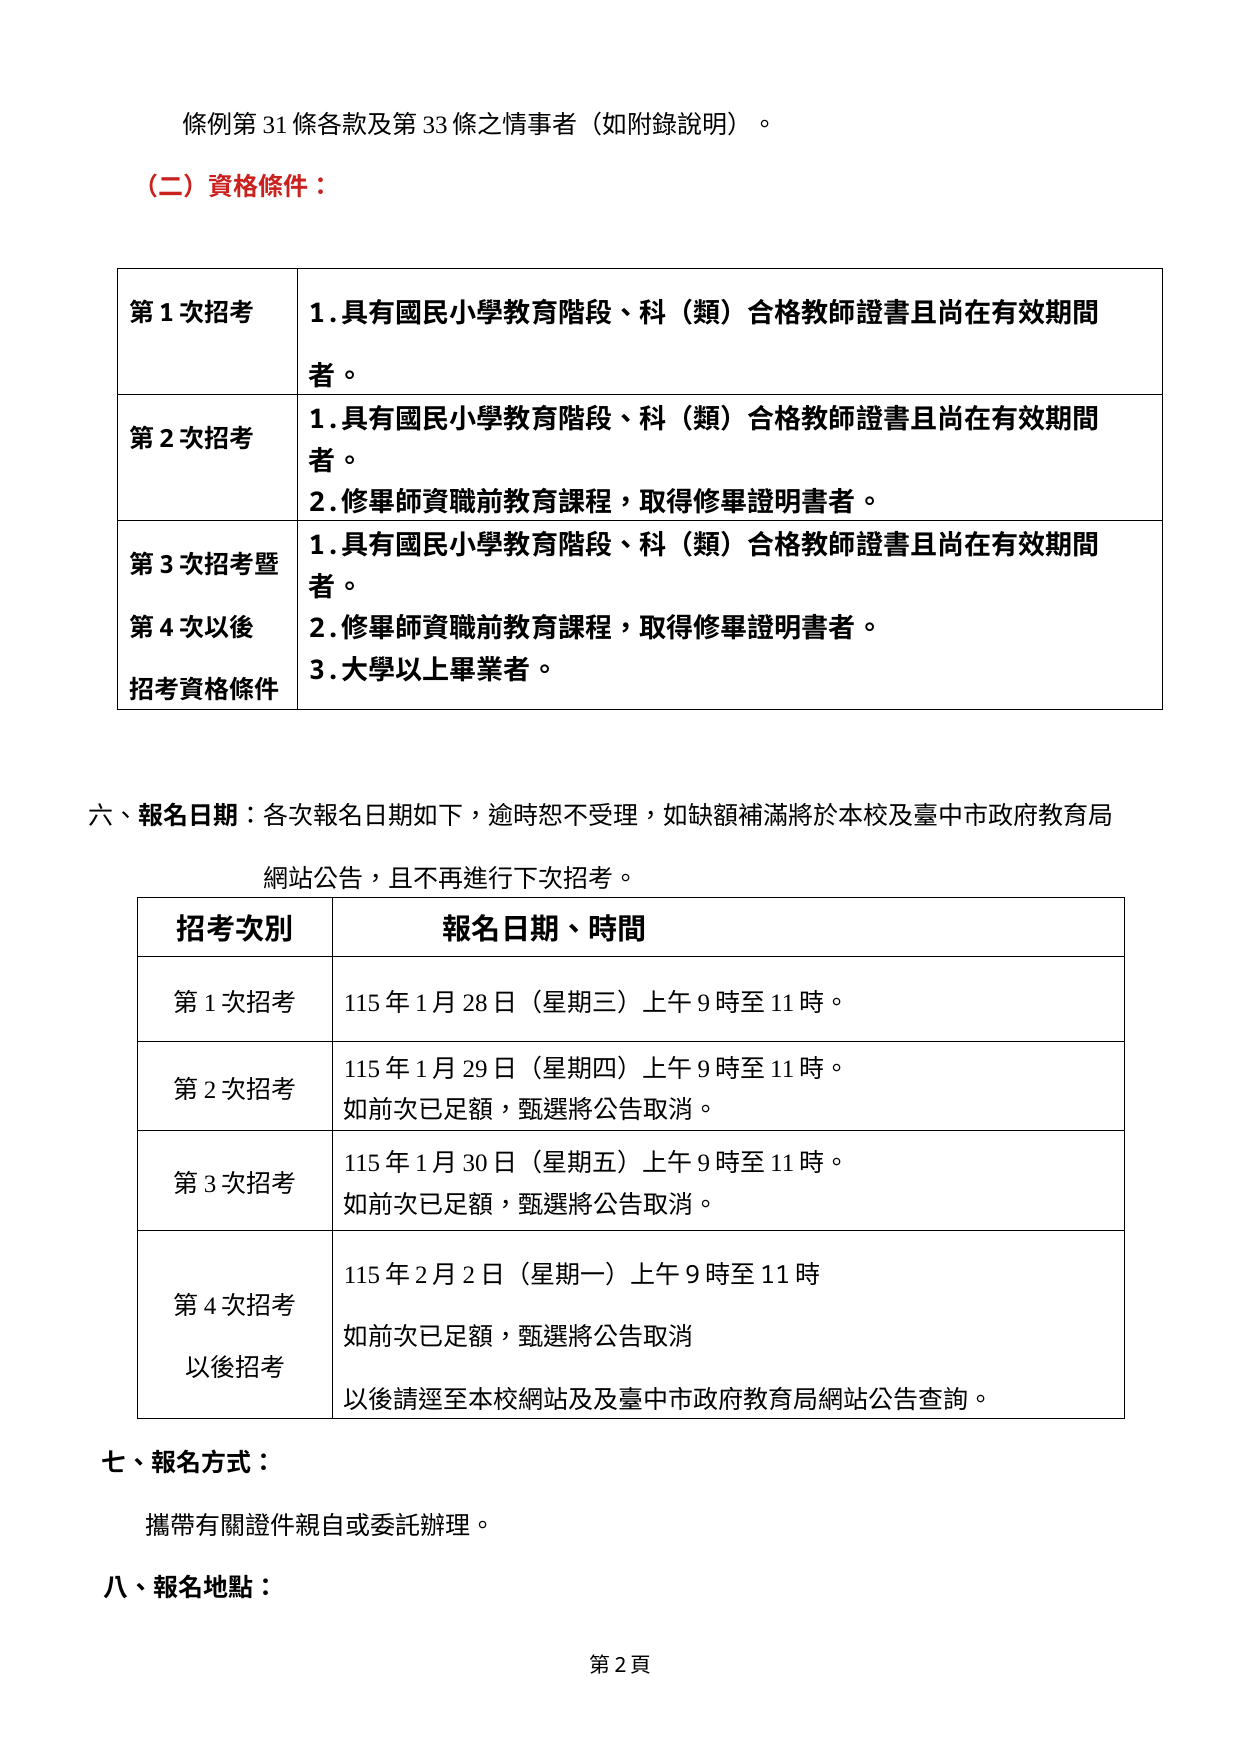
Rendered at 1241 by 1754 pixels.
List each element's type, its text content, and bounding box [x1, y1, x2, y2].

table_header 招考次別 [138, 898, 332, 956]
table_header 1.具有國民小學教育階段、科（類）合格教師證書且尚在有效期間者。 [298, 269, 1162, 394]
table_cell 1.具有國民小學教育階段、科（類）合格教師證書且尚在有效期間者。 2.修畢師資職前教育課程，取得修畢證明書者。 3.大學以上畢業者。 [298, 521, 1162, 709]
text 六、報名日期：各次報名日期如下，逾時恕不受理，如缺額補滿將於本校及臺中市政府教育局 [89, 772, 1152, 835]
text 七、報名方式： 攜帶有關證件親自或委託辦理。 [89, 1419, 1152, 1544]
table_cell 第2次招考 [118, 395, 297, 520]
table_cell 第1次招考 [138, 957, 332, 1041]
table_header 第1次招考 [118, 269, 297, 394]
table_cell 第3次招考暨 第4次以後 招考資格條件 [118, 521, 297, 709]
table_cell 1.具有國民小學教育階段、科（類）合格教師證書且尚在有效期間者。 2.修畢師資職前教育課程，取得修畢證明書者。 [298, 395, 1162, 520]
table_header 報名日期、時間 [333, 898, 1124, 956]
text 八、報名地點： [89, 1544, 1152, 1607]
text 網站公告，且不再進行下次招考。 [89, 835, 1152, 897]
table_cell 第3次招考 [138, 1131, 332, 1229]
table_cell 第2次招考 [138, 1042, 332, 1129]
table_cell 115年2月2日（星期一）上午9時至11時 如前次已足額，甄選將公告取消 以後請逕至本校網站及及臺中市政府教育局網站公告查詢。 [333, 1231, 1124, 1418]
table_cell 115年1月28日（星期三）上午9時至11時。 [333, 957, 1124, 1041]
text （二）資格條件： [89, 143, 1152, 206]
table_cell 第4次招考 以後招考 [138, 1231, 332, 1418]
table_cell 115年1月29日（星期四）上午9時至11時。 如前次已足額，甄選將公告取消。 [333, 1042, 1124, 1129]
text 條例第31條各款及第33條之情事者（如附錄說明）。 [89, 81, 1152, 143]
table_cell 115年1月30日（星期五）上午9時至11時。 如前次已足額，甄選將公告取消。 [333, 1131, 1124, 1229]
